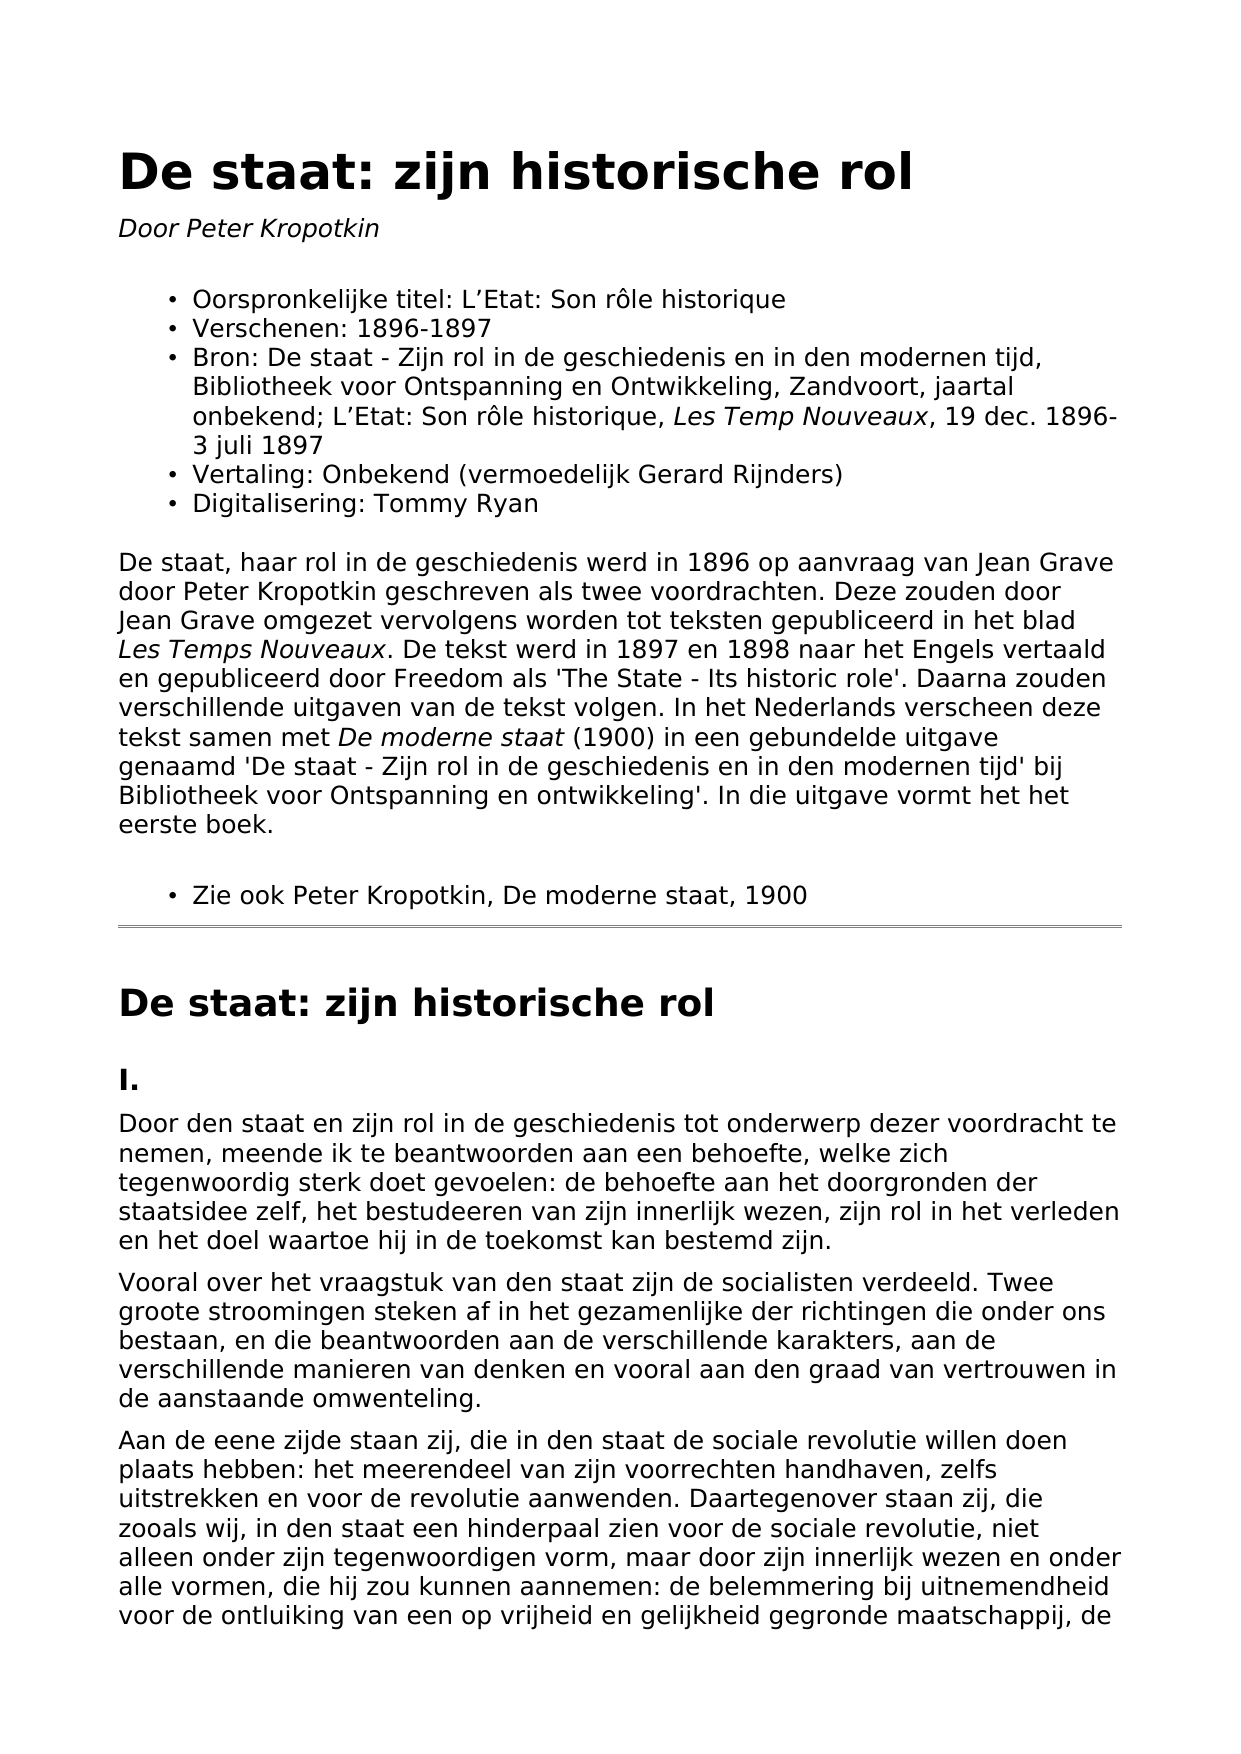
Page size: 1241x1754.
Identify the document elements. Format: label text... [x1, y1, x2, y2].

list Verschenen: 1896-1897 [177, 314, 1122, 343]
text De staat, haar rol in de geschiedenis werd in 1896 op aanvraag van Jean Grave door Peter Kropotkin geschreven als twee voordrachten. Deze zouden door Jean Grave omgezet vervolgens worden tot teksten gepubliceerd in het blad Les Temps Nouveaux. De tekst werd in 1897 en 1898 naar het Engels vertaald en gepubliceerd door Freedom als 'The State - Its historic role'. Daarna zouden verschillende uitgaven van de tekst volgen. In het Nederlands verscheen deze tekst samen met De moderne staat (1900) in een gebundelde uitgave genaamd 'De staat - Zijn rol in de geschiedenis en in den modernen tijd' bij Bibliotheek voor Ontspanning en ontwikkeling'. In die uitgave vormt het het eerste boek. [118, 548, 1122, 839]
text Vooral over het vraagstuk van den staat zijn de socialisten verdeeld. Twee groote stroomingen steken af in het gezamenlijke der richtingen die onder ons bestaan, en die beantwoorden aan de verschillende karakters, aan de verschillende manieren van denken en vooral aan den graad van vertrouwen in de aanstaande omwenteling. [118, 1268, 1122, 1414]
subtitle De staat: zijn historische rol [118, 982, 1122, 1026]
list Zie ook Peter Kropotkin, De moderne staat, 1900 [177, 881, 1122, 911]
list Oorspronkelijke titel: L’Etat: Son rôle historique [177, 285, 1122, 314]
list Vertaling: Onbekend (vermoedelijk Gerard Rijnders) [177, 460, 1122, 489]
text Door Peter Kropotkin [118, 214, 1122, 243]
subtitle De staat: zijn historische rol [118, 143, 1122, 201]
subtitle I. [118, 1063, 1122, 1097]
list Bron: De staat - Zijn rol in de geschiedenis en in den modernen tijd, Bibliotheek voor Ontspanning en Ontwikkeling, Zandvoort, jaartal onbekend; L’Etat: Son rôle historique, Les Temp Nouveaux, 19 dec. 1896-3 juli 1897 [177, 343, 1122, 460]
text Door den staat en zijn rol in de geschiedenis tot onderwerp dezer voordracht te nemen, meende ik te beantwoorden aan een behoefte, welke zich tegenwoordig sterk doet gevoelen: de behoefte aan het doorgronden der staatsidee zelf, het bestudeeren van zijn innerlijk wezen, zijn rol in het verleden en het doel waartoe hij in de toekomst kan bestemd zijn. [118, 1109, 1122, 1255]
text Aan de eene zijde staan zij, die in den staat de sociale revolutie willen doen plaats hebben: het meerendeel van zijn voorrechten handhaven, zelfs uitstrekken en voor de revolutie aanwenden. Daartegenover staan zij, die zooals wij, in den staat een hinderpaal zien voor de sociale revolutie, niet alleen onder zijn tegenwoordigen vorm, maar door zijn innerlijk wezen en onder alle vormen, die hij zou kunnen aannemen: de belemmering bij uitnemendheid voor de ontluiking van een op vrijheid en gelijkheid gegronde maatschappij, de [118, 1426, 1122, 1630]
list Digitalisering: Tommy Ryan [177, 489, 1122, 518]
